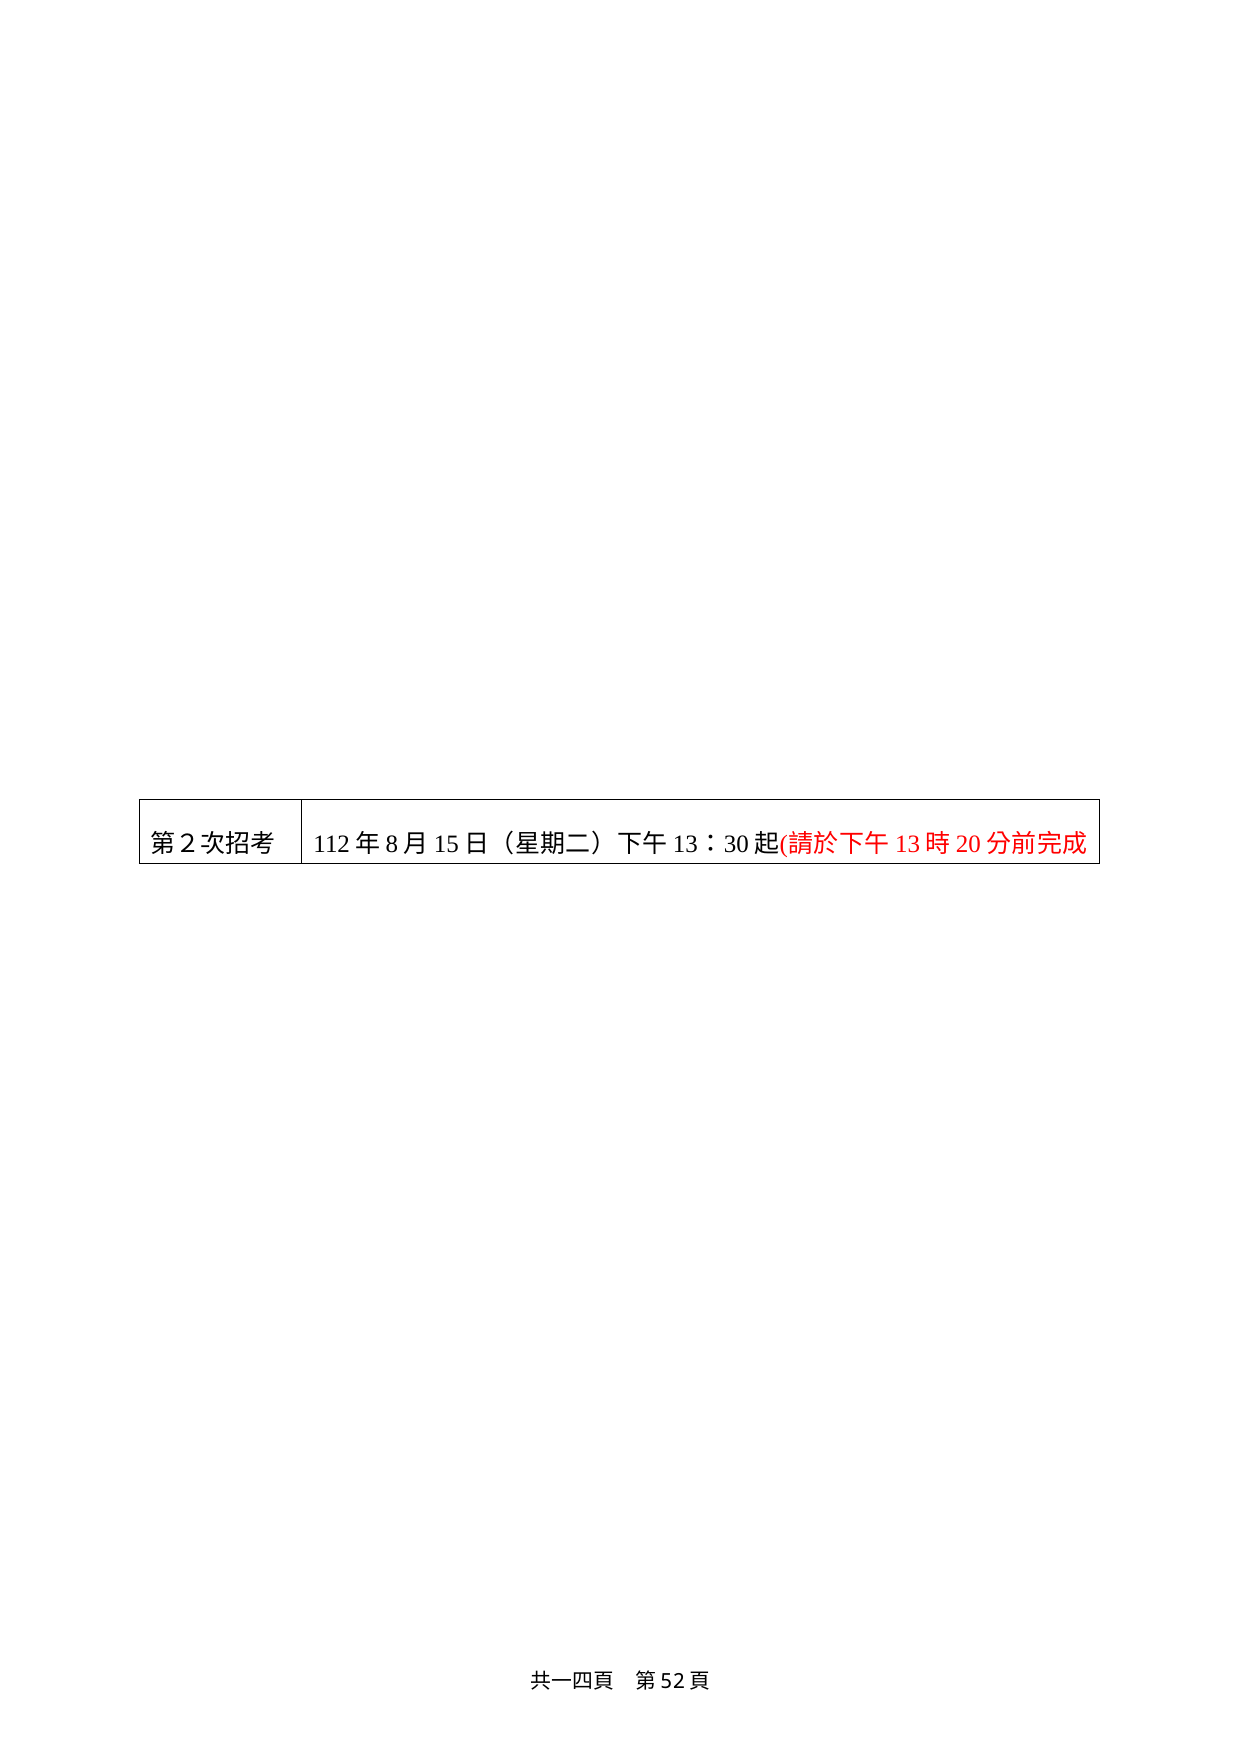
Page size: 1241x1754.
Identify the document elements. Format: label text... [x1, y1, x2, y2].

table_cell 112年8月15日（星期二）下午13：30起(請於下午13時20分前完成 [302, 800, 1099, 863]
table_cell 第２次招考 [140, 800, 301, 863]
